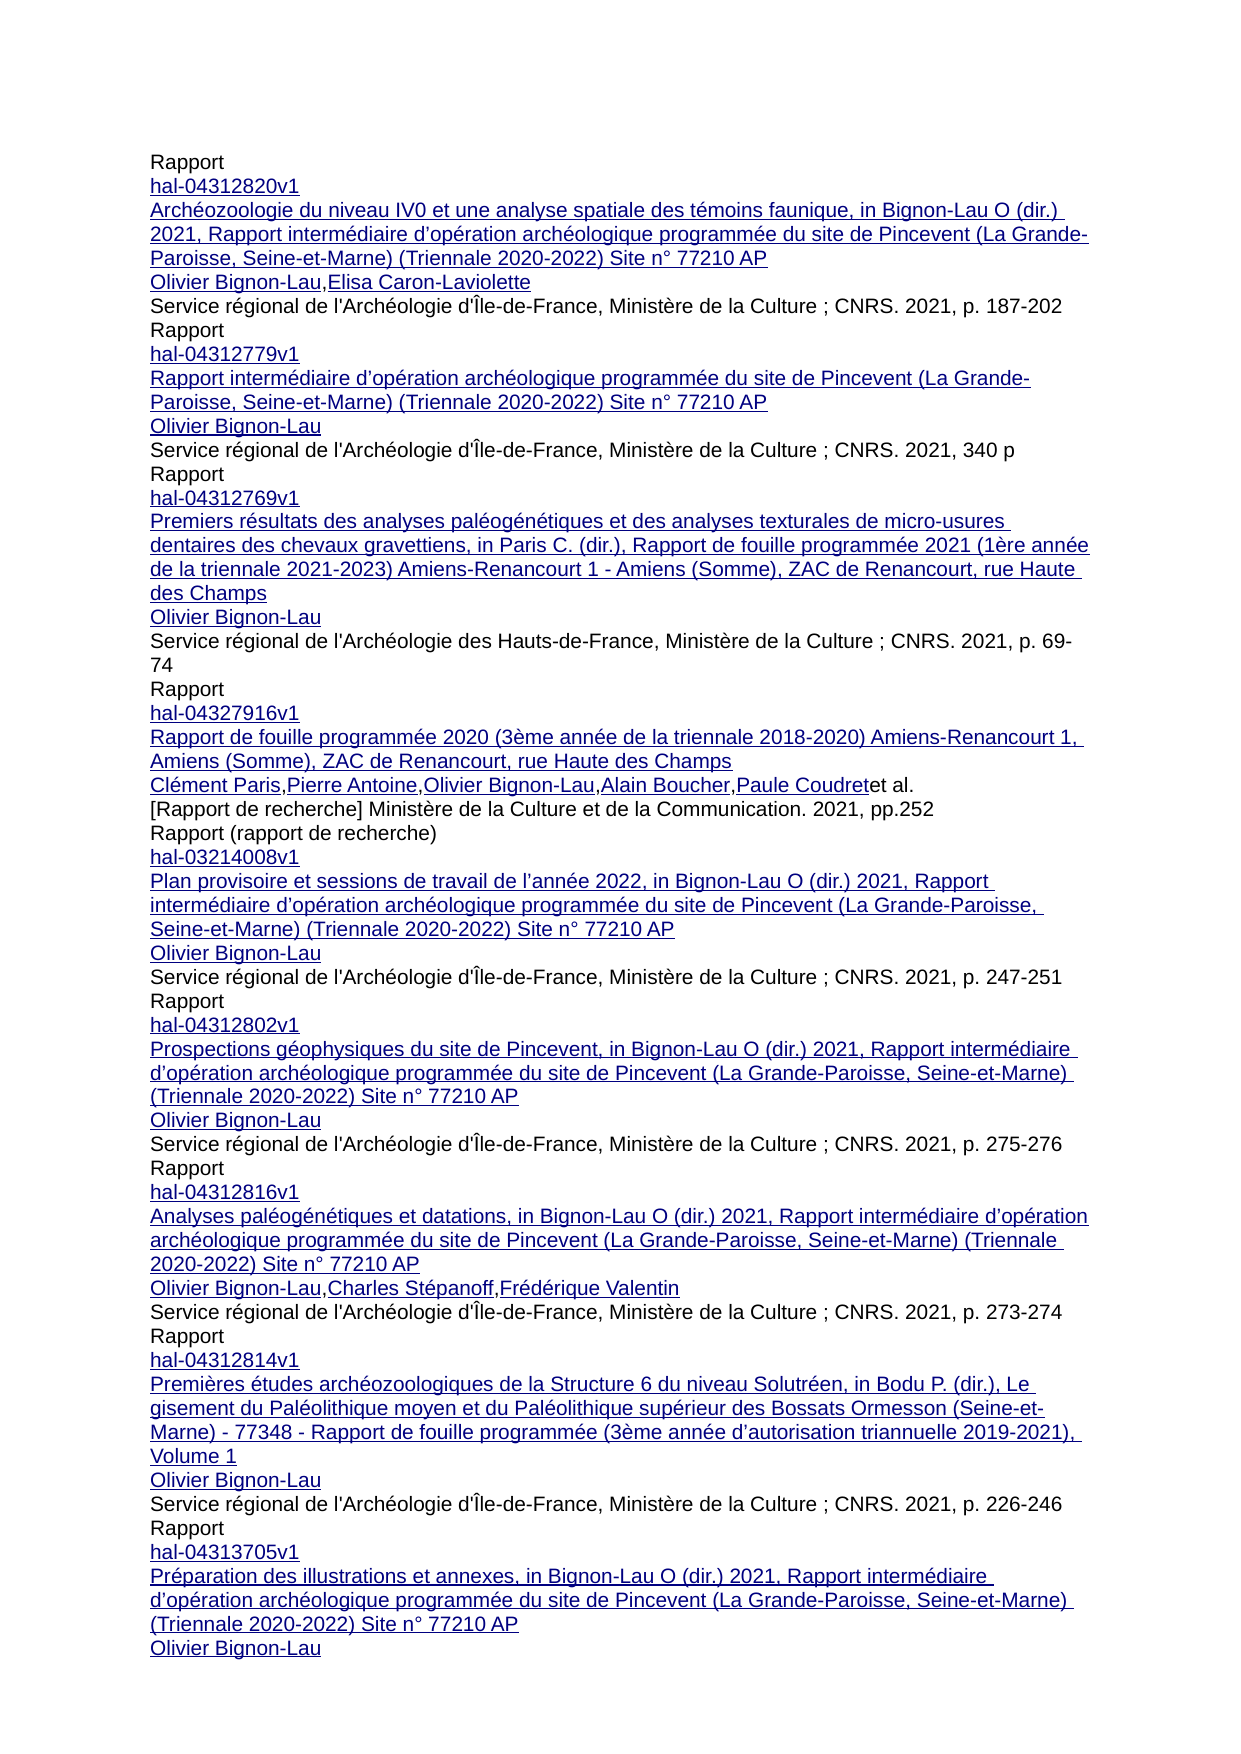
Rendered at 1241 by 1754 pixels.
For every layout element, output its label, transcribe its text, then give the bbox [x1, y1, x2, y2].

table_cell Prospections géophysiques du site de Pincevent, in Bignon-Lau O (dir.) 2021, Rapport intermédiaire d’opération archéologique programmée du site de Pincevent (La Grande-Paroisse, Seine-et-Marne) (Triennale 2020-2022) Site n° 77210 AP Olivier Bignon-Lau Service régional de l'Archéologie d'Île-de-France, Ministère de la Culture ; CNRS. 2021, p. 275-276 Rapport hal-04312816v1 [150, 1036, 1090, 1204]
table_cell Rapport intermédiaire d’opération archéologique programmée du site de Pincevent (La Grande-Paroisse, Seine-et-Marne) (Triennale 2020-2022) Site n° 77210 AP Olivier Bignon-Lau Service régional de l'Archéologie d'Île-de-France, Ministère de la Culture ; CNRS. 2021, 340 p Rapport hal-04312769v1 [150, 366, 1090, 509]
table_cell Premiers résultats des analyses paléogénétiques et des analyses texturales de micro-usures dentaires des chevaux gravettiens, in Paris C. (dir.), Rapport de fouille programmée 2021 (1ère année [150, 509, 1090, 554]
table_cell Analyses paléogénétiques et datations, in Bignon-Lau O (dir.) 2021, Rapport intermédiaire d’opération archéologique programmée du site de Pincevent (La Grande-Paroisse, Seine-et-Marne) (Triennale 2020-2022) Site n° 77210 AP Olivier Bignon-Lau,Charles Stépanoff,Frédérique Valentin Service régional de l'Archéologie d'Île-de-France, Ministère de la Culture ; CNRS. 2021, p. 273-274 Rapport hal-04312814v1 [150, 1204, 1090, 1372]
table_cell Rapport de fouille programmée 2020 (3ème année de la triennale 2018-2020) Amiens-Renancourt 1, Amiens (Somme), ZAC de Renancourt, rue Haute des Champs Clément Paris,Pierre Antoine,Olivier Bignon-Lau,Alain Boucher,Paule Coudretet al. [Rapport de recherche] Ministère de la Culture et de la Communication. 2021, pp.252 Rapport (rapport de recherche) hal-03214008v1 [150, 725, 1090, 869]
table_cell Archéozoologie du niveau IV0 et une analyse spatiale des témoins faunique, in Bignon-Lau O (dir.) 2021, Rapport intermédiaire d’opération archéologique programmée du site de Pincevent (La Grande-Paroisse, Seine-et-Marne) (Triennale 2020-2022) Site n° 77210 AP Olivier Bignon-Lau,Elisa Caron-Laviolette Service régional de l'Archéologie d'Île-de-France, Ministère de la Culture ; CNRS. 2021, p. 187-202 Rapport hal-04312779v1 [150, 198, 1090, 366]
table_cell Préparation des illustrations et annexes, in Bignon-Lau O (dir.) 2021, Rapport intermédiaire d’opération archéologique programmée du site de Pincevent (La Grande-Paroisse, Seine-et-Marne) (Triennale 2020-2022) Site n° 77210 AP Olivier Bignon-Lau [150, 1564, 1090, 1659]
table_cell de la triennale 2021-2023) Amiens-Renancourt 1 - Amiens (Somme), ZAC de Renancourt, rue Haute des Champs Olivier Bignon-Lau Service régional de l'Archéologie des Hauts-de-France, Ministère de la Culture ; CNRS. 2021, p. 69-74 Rapport hal-04327916v1 [150, 555, 1090, 725]
table_cell Rapport hal-04312820v1 [150, 150, 1090, 198]
table_cell Premières études archéozoologiques de la Structure 6 du niveau Solutréen, in Bodu P. (dir.), Le gisement du Paléolithique moyen et du Paléolithique supérieur des Bossats Ormesson (Seine-et-Marne) - 77348 - Rapport de fouille programmée (3ème année d’autorisation triannuelle 2019-2021), Volume 1 Olivier Bignon-Lau Service régional de l'Archéologie d'Île-de-France, Ministère de la Culture ; CNRS. 2021, p. 226-246 Rapport hal-04313705v1 [150, 1372, 1090, 1563]
table_cell Plan provisoire et sessions de travail de l’année 2022, in Bignon-Lau O (dir.) 2021, Rapport intermédiaire d’opération archéologique programmée du site de Pincevent (La Grande-Paroisse, Seine-et-Marne) (Triennale 2020-2022) Site n° 77210 AP Olivier Bignon-Lau Service régional de l'Archéologie d'Île-de-France, Ministère de la Culture ; CNRS. 2021, p. 247-251 Rapport hal-04312802v1 [150, 869, 1090, 1036]
